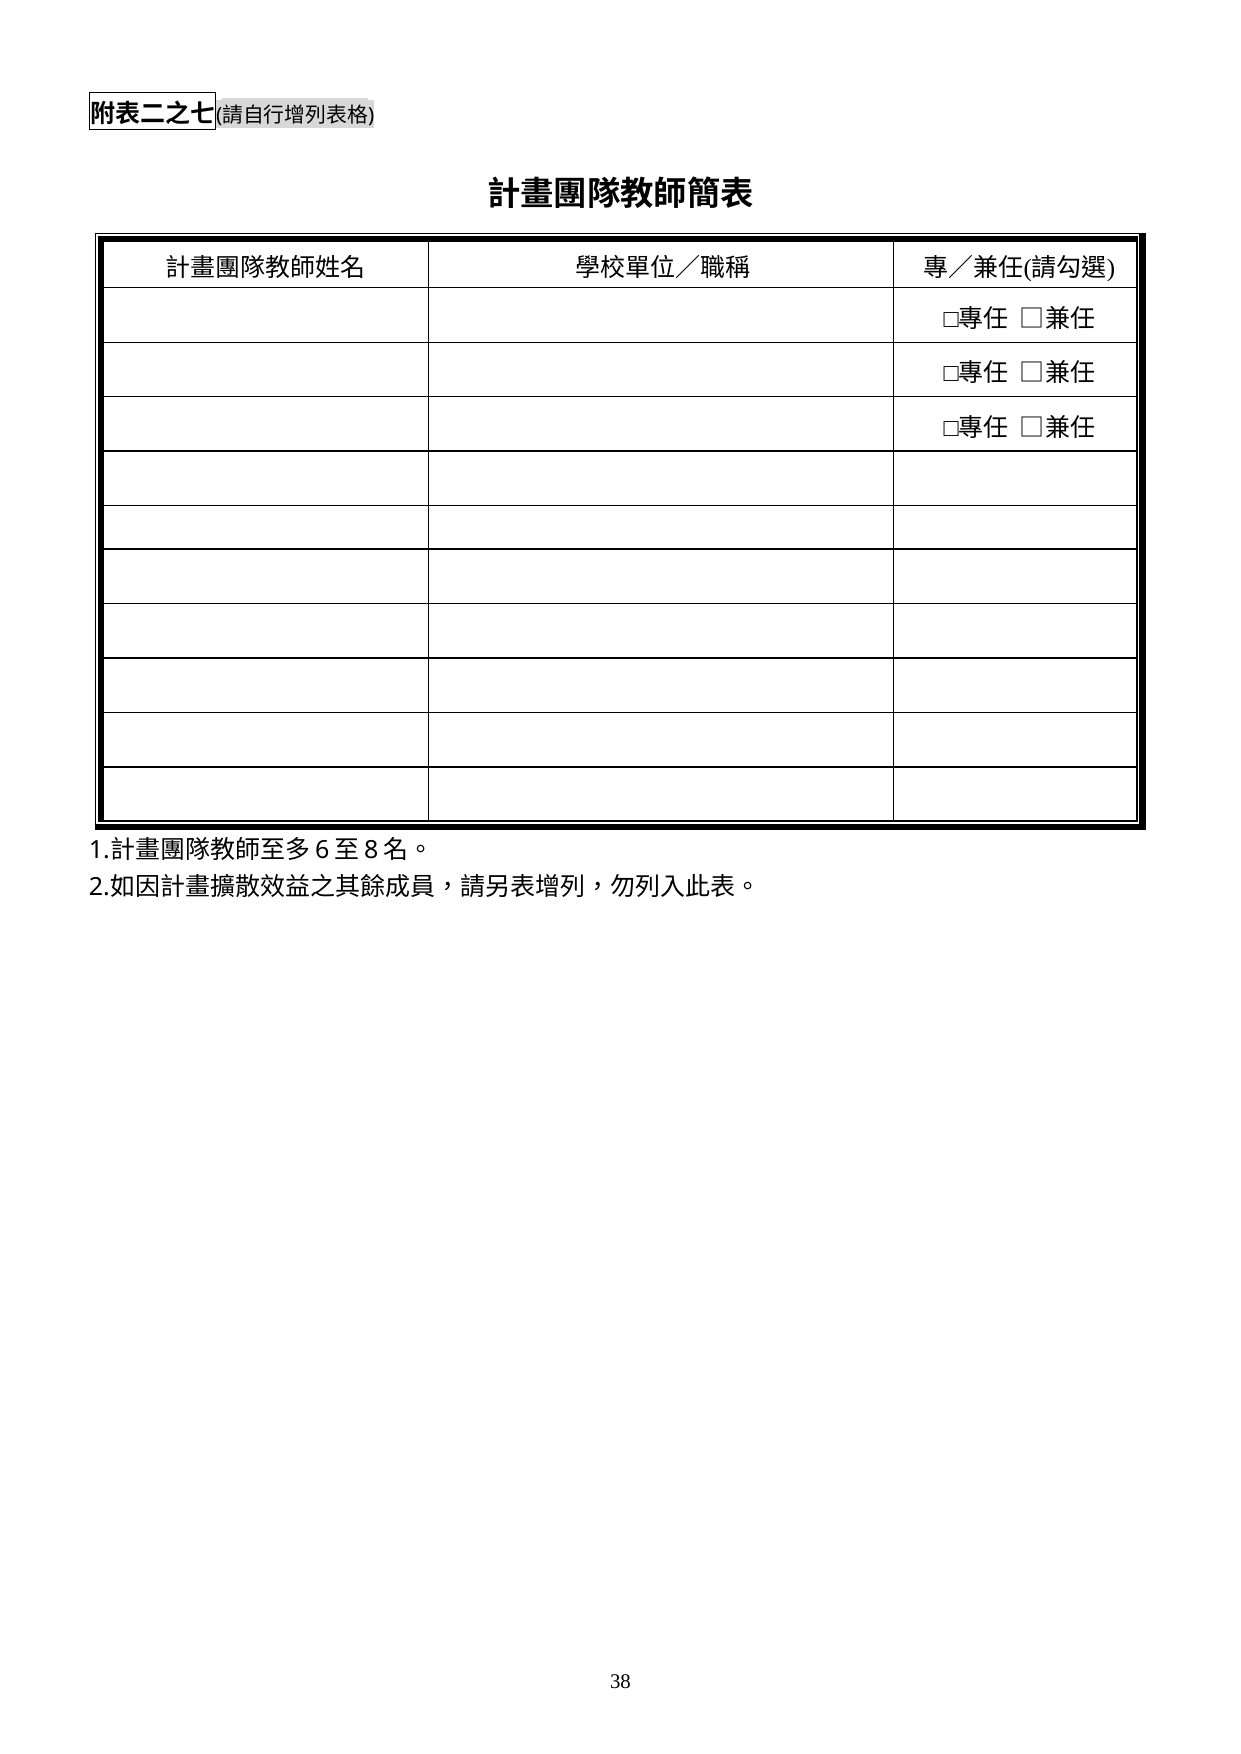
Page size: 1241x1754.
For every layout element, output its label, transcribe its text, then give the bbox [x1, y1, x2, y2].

table_cell [104, 452, 428, 505]
table_cell [104, 506, 428, 548]
table_cell [104, 659, 428, 711]
table_cell □專任 □兼任 [894, 343, 1136, 396]
table_cell [429, 288, 893, 341]
table_cell [104, 604, 428, 657]
table_cell [429, 768, 893, 820]
table_cell [104, 397, 428, 450]
table_header 學校單位／職稱 [429, 242, 893, 287]
table_cell [429, 452, 893, 505]
table_cell [894, 506, 1136, 548]
text 1.計畫團隊教師至多6至8名。 [89, 830, 1152, 866]
table_cell [429, 343, 893, 396]
table_cell [104, 768, 428, 820]
table_cell [429, 713, 893, 766]
table_cell [894, 550, 1136, 602]
table_cell [429, 397, 893, 450]
table_cell □專任 □兼任 [894, 397, 1136, 450]
table_cell [894, 452, 1136, 505]
text 2.如因計畫擴散效益之其餘成員，請另表增列，勿列入此表。 [89, 866, 1152, 902]
table_cell [104, 713, 428, 766]
table_cell [894, 604, 1136, 657]
text 計畫團隊教師簡表 [89, 172, 1152, 214]
table_cell [429, 550, 893, 602]
table_header 專／兼任(請勾選) [894, 242, 1136, 287]
table_cell [894, 713, 1136, 766]
table_cell [894, 768, 1136, 820]
table_cell [104, 288, 428, 341]
table_cell [429, 506, 893, 548]
table_cell □專任 □兼任 [894, 288, 1136, 341]
text 附表二之七(請自行增列表格) [89, 89, 1152, 130]
table_cell [429, 659, 893, 711]
table_cell [104, 550, 428, 602]
table_cell [104, 343, 428, 396]
table_cell [429, 604, 893, 657]
table_header 計畫團隊教師姓名 [104, 242, 428, 287]
table_cell [894, 659, 1136, 711]
